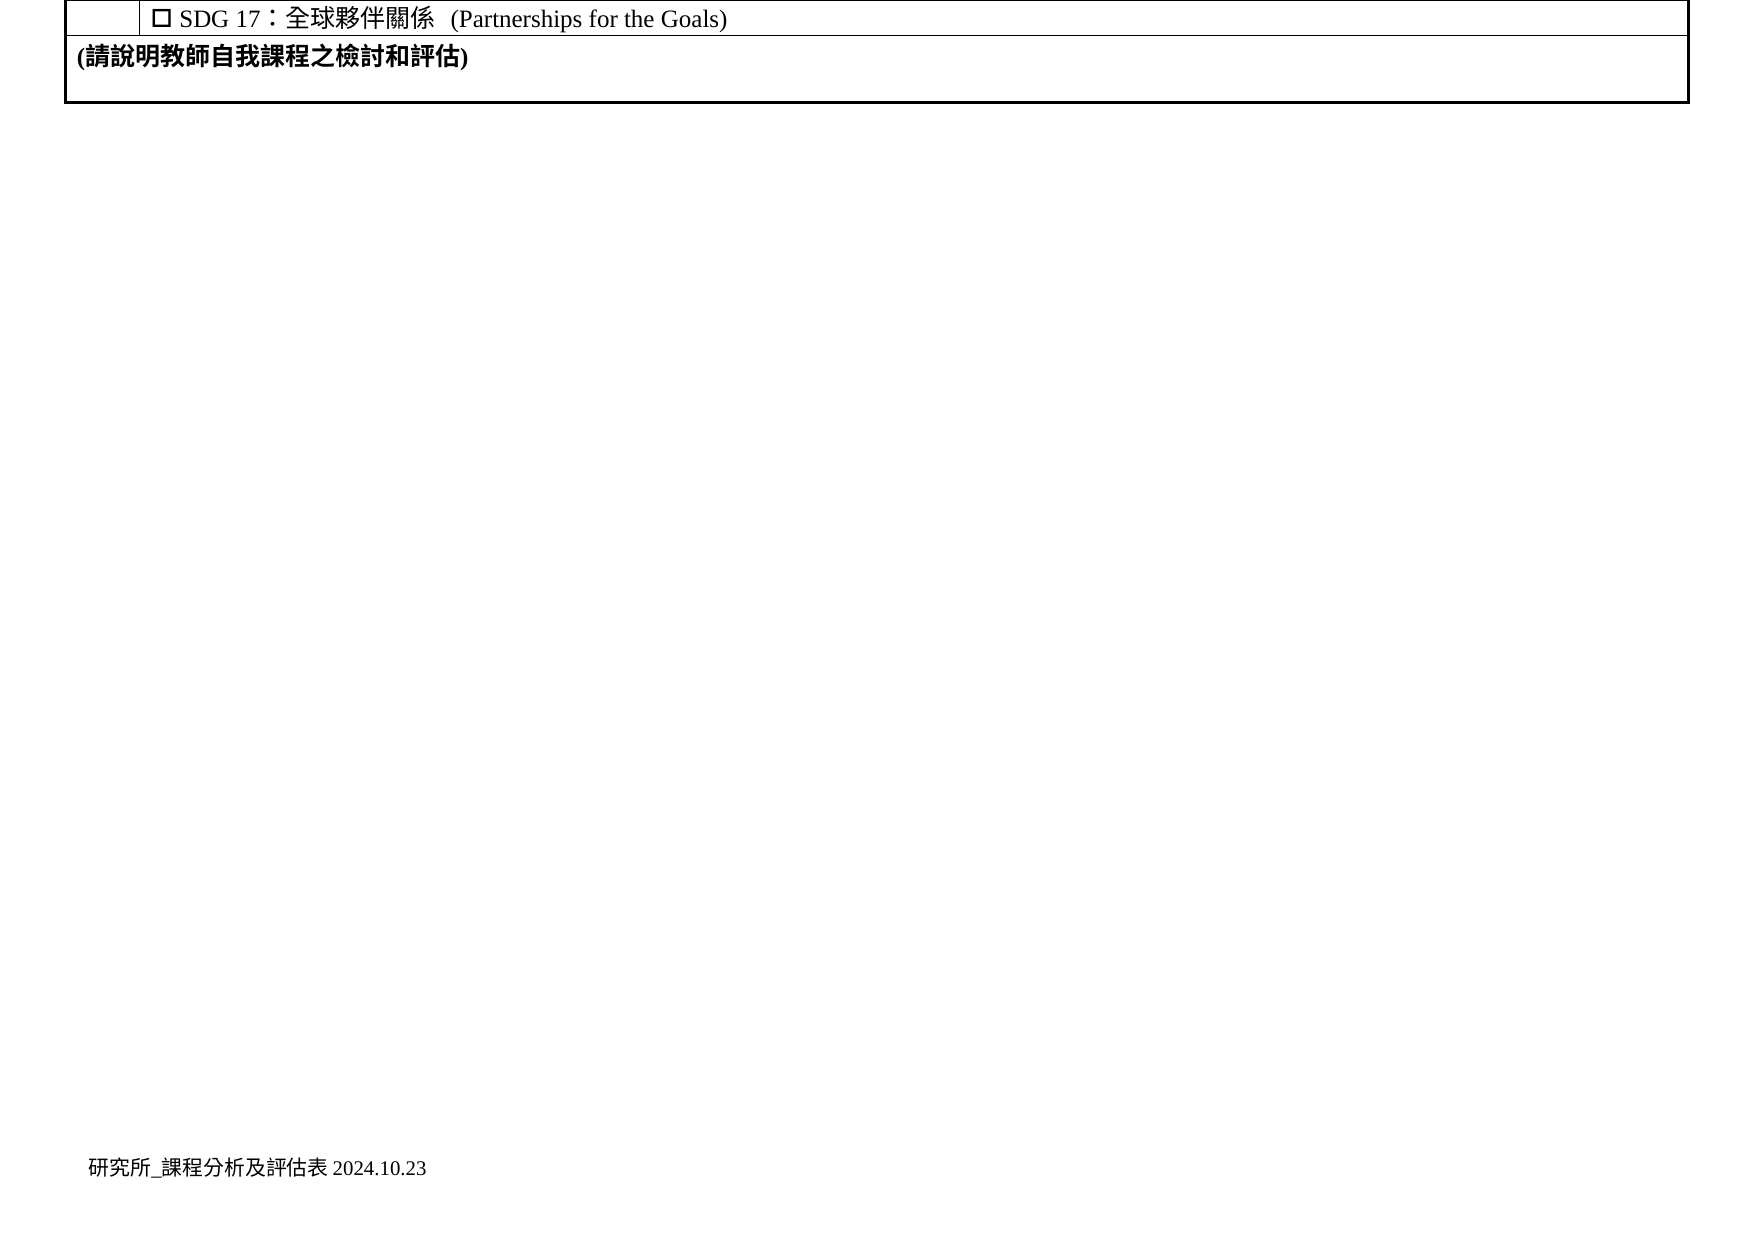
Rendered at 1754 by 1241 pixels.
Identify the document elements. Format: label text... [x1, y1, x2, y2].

table_cell [67, 1, 139, 35]
table_cell (請說明教師自我課程之檢討和評估) [67, 36, 1687, 101]
table_cell  SDG 17：全球夥伴關係 (Partnerships for the Goals) [140, 1, 1687, 35]
